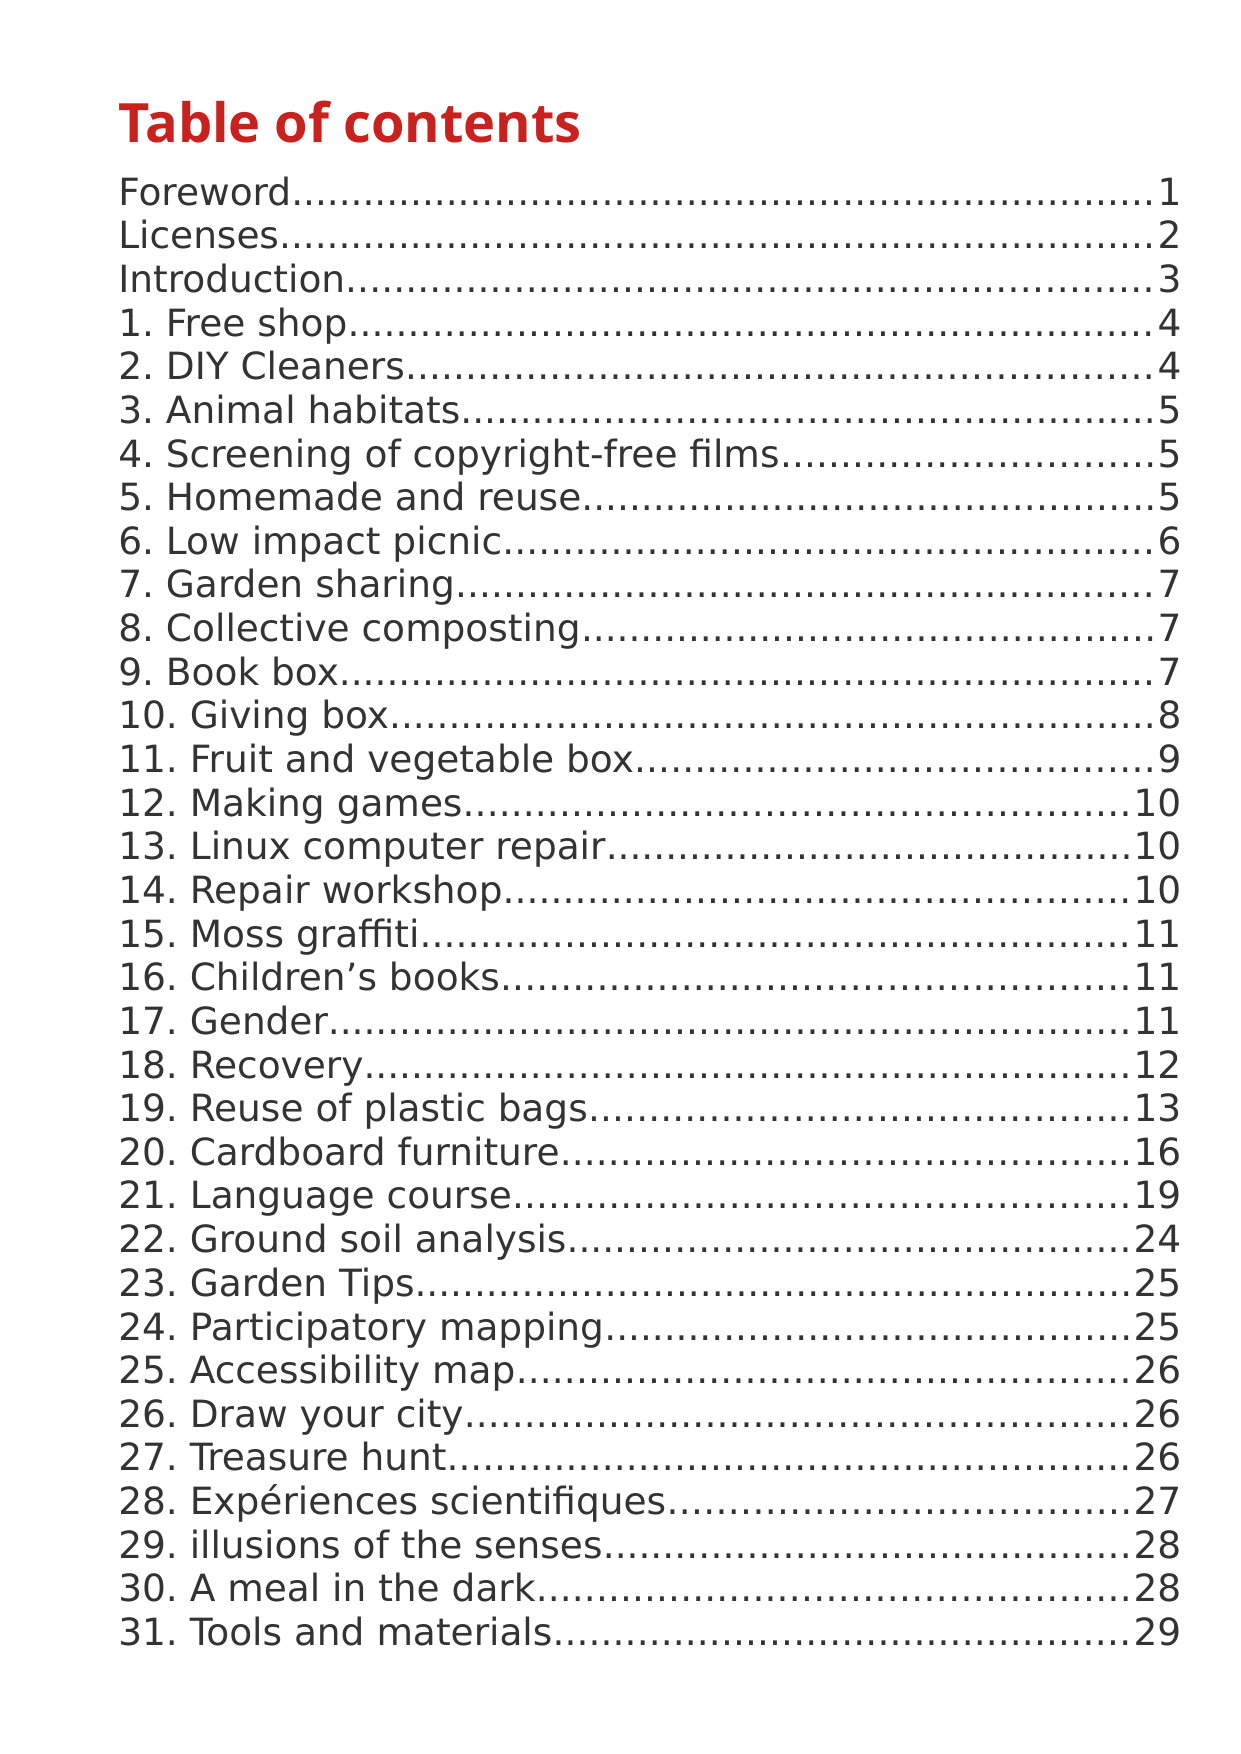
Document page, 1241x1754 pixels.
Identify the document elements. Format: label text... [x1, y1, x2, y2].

text 7. Garden sharing 7 [118, 563, 1181, 607]
text 13. Linux computer repair 10 [118, 825, 1181, 869]
text Licenses 2 [118, 214, 1181, 258]
text 18. Recovery 12 [118, 1043, 1181, 1087]
text 23. Garden Tips 25 [118, 1261, 1181, 1305]
text 25. Accessibility map 26 [118, 1349, 1181, 1392]
text 15. Moss graffiti 11 [118, 912, 1181, 956]
text 30. A meal in the dark 28 [118, 1567, 1181, 1611]
text 8. Collective composting 7 [118, 607, 1181, 650]
text 12. Making games 10 [118, 781, 1181, 825]
text 6. Low impact picnic 6 [118, 519, 1181, 563]
text 22. Ground soil analysis 24 [118, 1218, 1181, 1261]
text 24. Participatory mapping 25 [118, 1305, 1181, 1349]
text 31. Tools and materials 29 [118, 1611, 1181, 1654]
text 26. Draw your city 26 [118, 1392, 1181, 1436]
text 1. Free shop 4 [118, 301, 1181, 345]
text 5. Homemade and reuse 5 [118, 476, 1181, 519]
text 16. Children’s books 11 [118, 956, 1181, 999]
text 14. Repair workshop 10 [118, 869, 1181, 912]
text Foreword 1 [118, 170, 1181, 214]
text 27. Treasure hunt 26 [118, 1436, 1181, 1480]
text 28. Expériences scientifiques 27 [118, 1480, 1181, 1523]
text 4. Screening of copyright-free films 5 [118, 432, 1181, 476]
text 21. Language course 19 [118, 1174, 1181, 1218]
text 2. DIY Cleaners 4 [118, 345, 1181, 388]
text 9. Book box 7 [118, 650, 1181, 694]
text 3. Animal habitats 5 [118, 388, 1181, 432]
subtitle Table of contents [118, 84, 1181, 158]
text 11. Fruit and vegetable box 9 [118, 738, 1181, 781]
text 19. Reuse of plastic bags 13 [118, 1087, 1181, 1131]
text 10. Giving box 8 [118, 694, 1181, 738]
text 20. Cardboard furniture 16 [118, 1131, 1181, 1174]
text Introduction 3 [118, 258, 1181, 301]
text 17. Gender 11 [118, 999, 1181, 1043]
text 29. illusions of the senses 28 [118, 1523, 1181, 1567]
